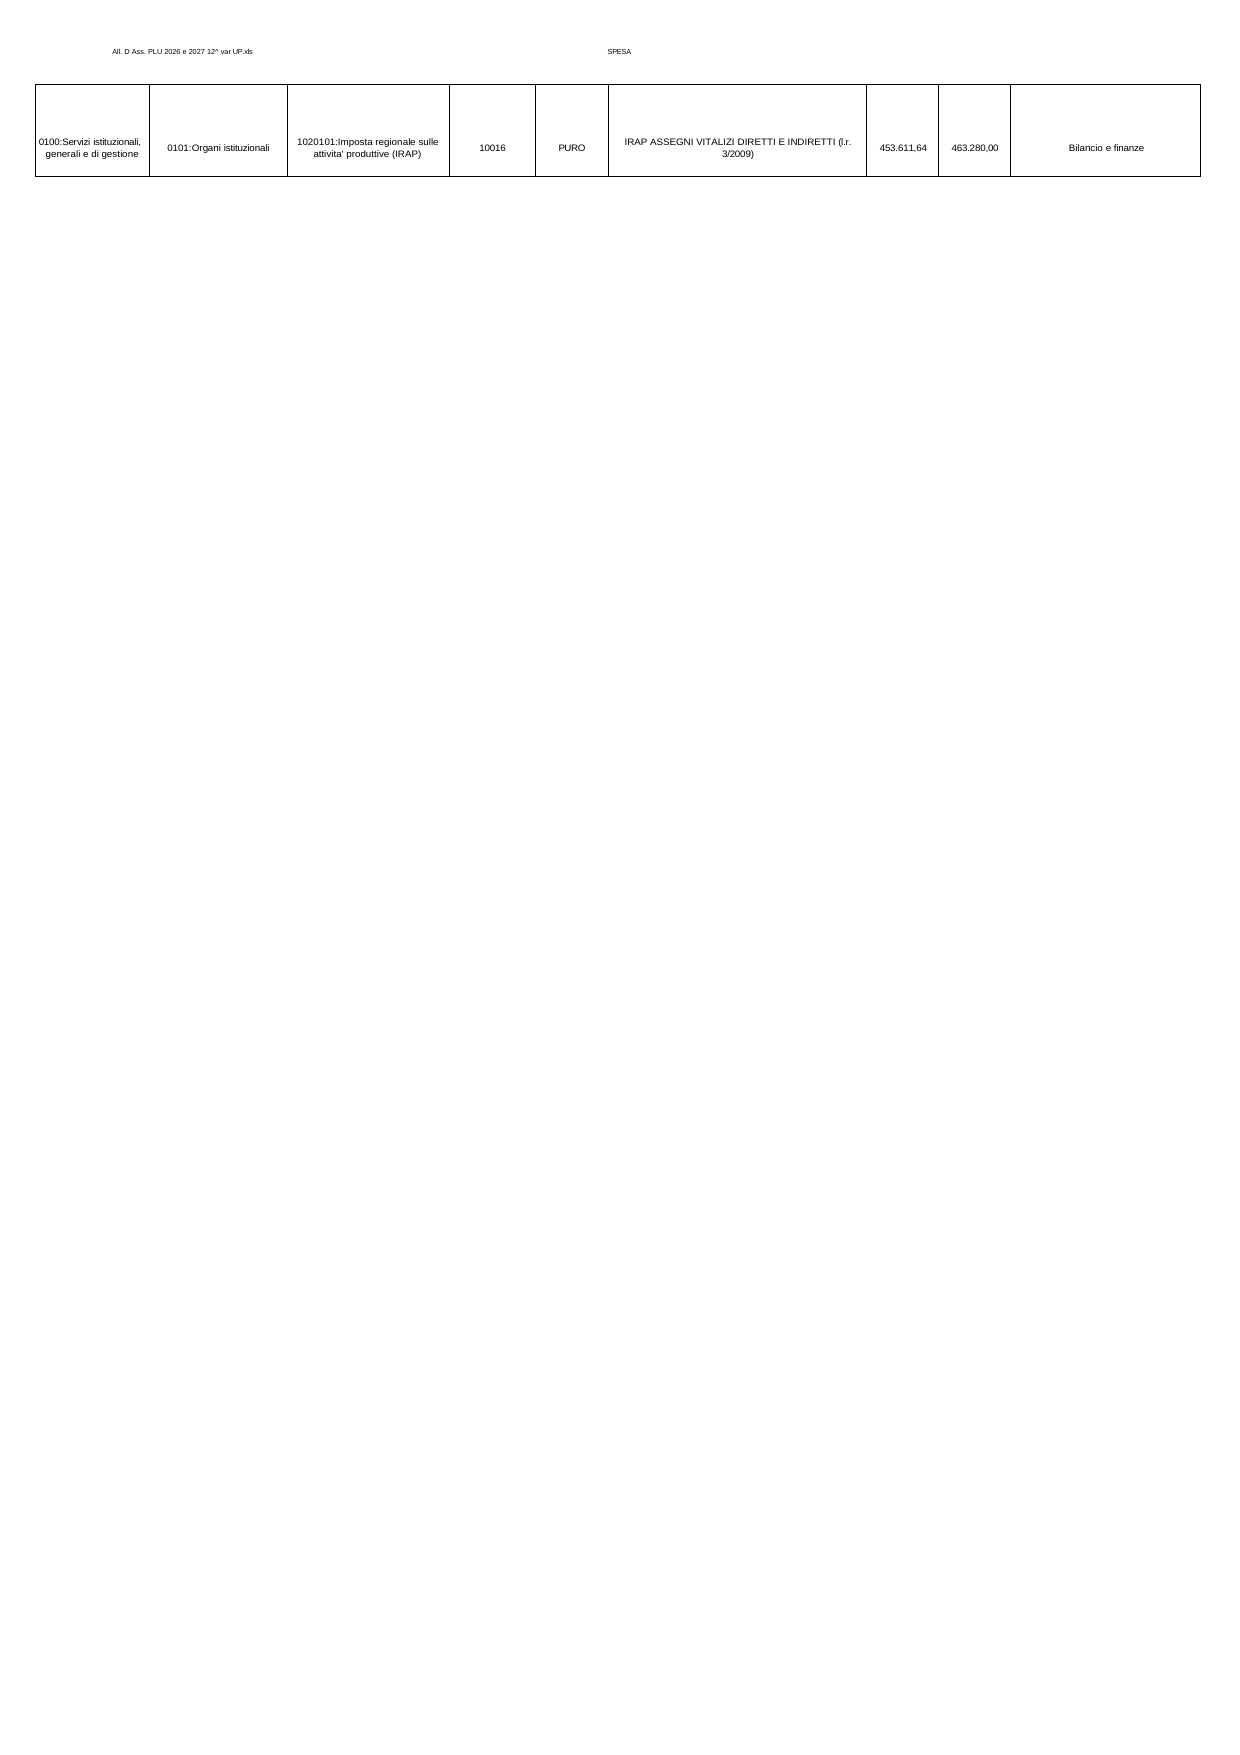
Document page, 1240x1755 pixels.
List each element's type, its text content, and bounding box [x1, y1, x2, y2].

table_cell 453.611,64 [867, 85, 938, 176]
table_cell 1020101:Imposta regionale sulle attivita' produttive (IRAP) [288, 85, 449, 176]
table_cell 10016 [450, 85, 535, 176]
table_cell IRAP ASSEGNI VITALIZI DIRETTI E INDIRETTI (l.r. 3/2009) [609, 85, 866, 176]
table_cell 463.280,00 [939, 85, 1010, 176]
table_cell 0100:Servizi istituzionali, generali e di gestione [36, 85, 149, 176]
table_cell 0101:Organi istituzionali [150, 85, 287, 176]
table_cell Bilancio e finanze [1011, 85, 1200, 176]
table_cell PURO [536, 85, 608, 176]
